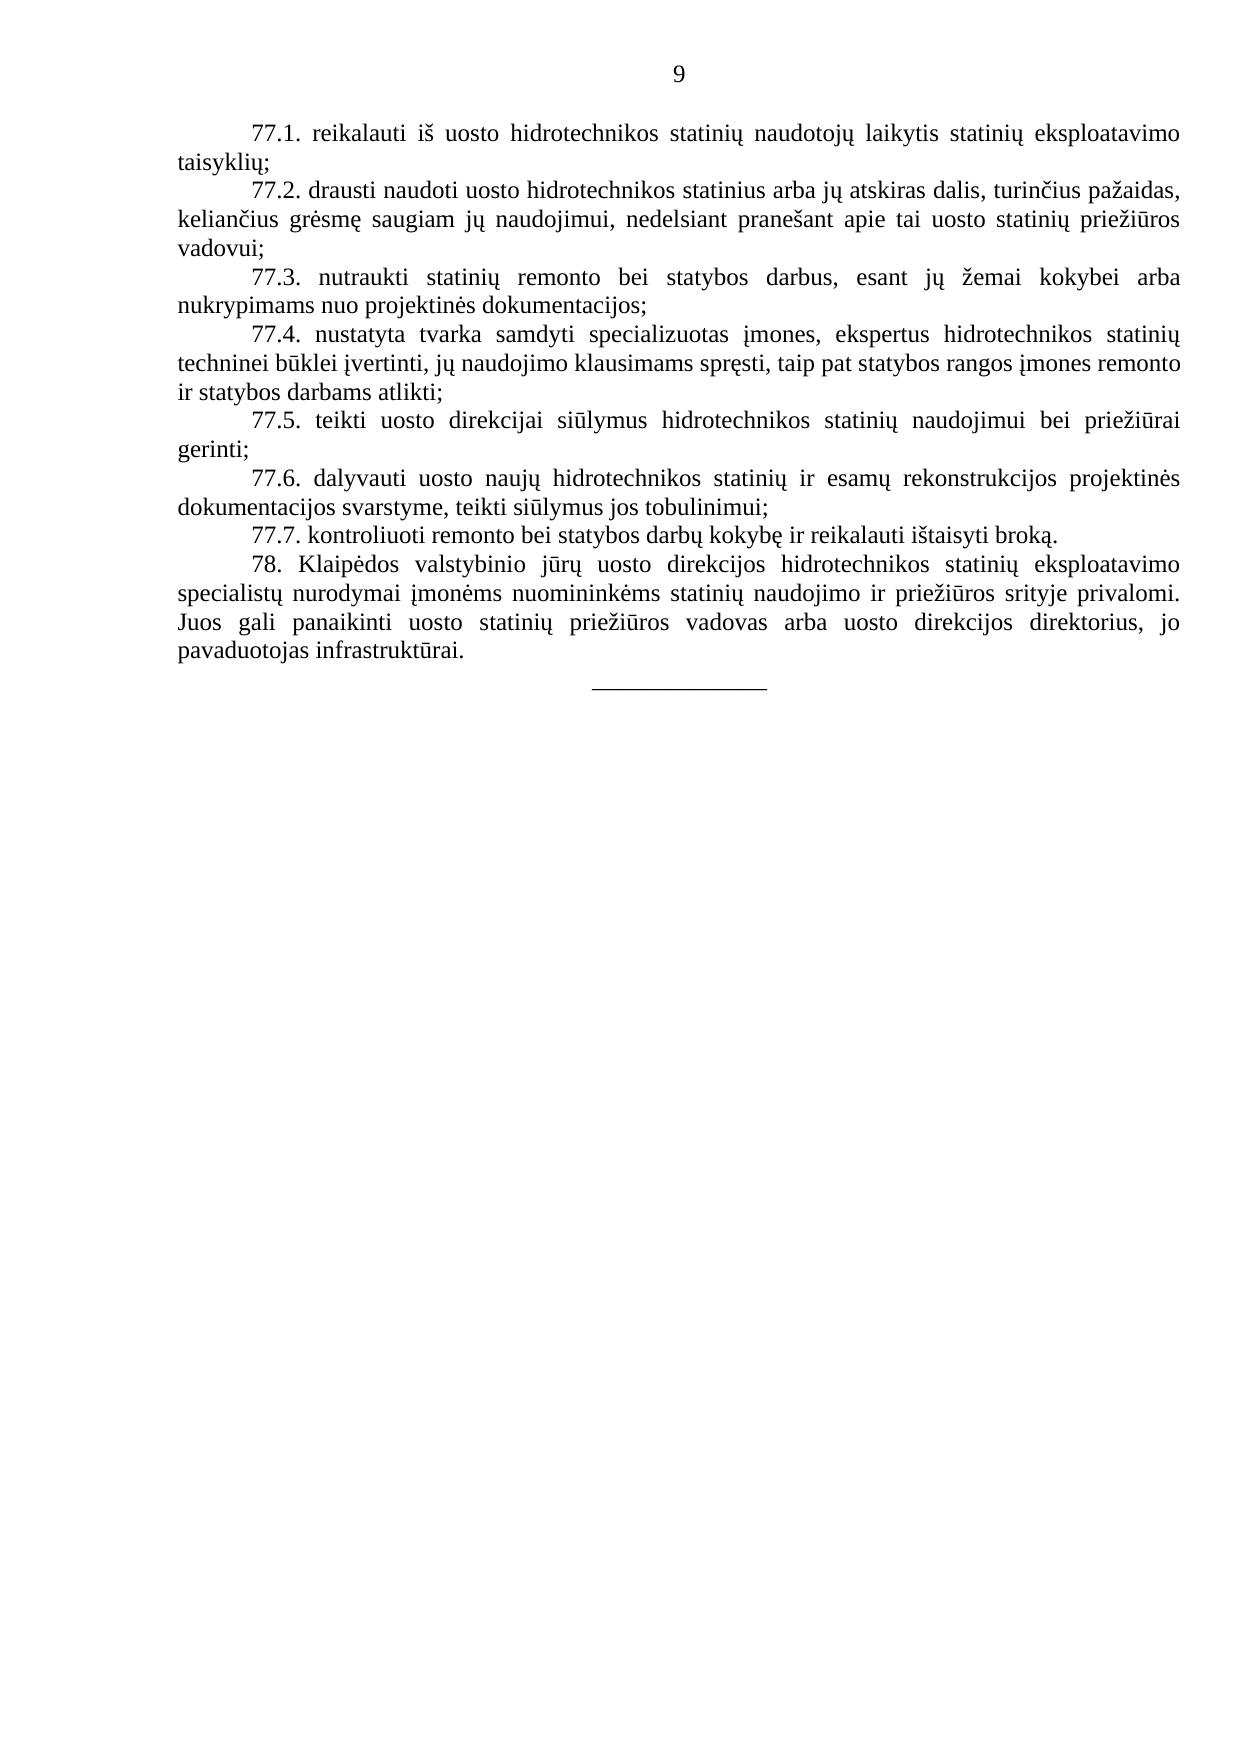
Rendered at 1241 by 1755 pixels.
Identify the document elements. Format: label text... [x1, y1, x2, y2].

text 78. Klaipėdos valstybinio jūrų uosto direkcijos hidrotechnikos statinių eksploatavimo specialistų nurodymai įmonėms nuomininkėms statinių naudojimo ir priežiūros srityje privalomi. Juos gali panaikinti uosto statinių priežiūros vadovas arba uosto direkcijos direktorius, jo pavaduotojas infrastruktūrai. [177, 549, 1181, 664]
text 77.3. nutraukti statinių remonto bei statybos darbus, esant jų žemai kokybei arba nukrypimams nuo projektinės dokumentacijos; [177, 262, 1181, 319]
text 77.4. nustatyta tvarka samdyti specializuotas įmones, ekspertus hidrotechnikos statinių techninei būklei įvertinti, jų naudojimo klausimams spręsti, taip pat statybos rangos įmones remonto ir statybos darbams atlikti; [177, 319, 1181, 406]
text 77.7. kontroliuoti remonto bei statybos darbų kokybę ir reikalauti ištaisyti broką. [177, 521, 1181, 549]
text 77.2. drausti naudoti uosto hidrotechnikos statinius arba jų atskiras dalis, turinčius pažaidas, keliančius grėsmę saugiam jų naudojimui, nedelsiant pranešant apie tai uosto statinių priežiūros vadovui; [177, 176, 1181, 262]
text 77.5. teikti uosto direkcijai siūlymus hidrotechnikos statinių naudojimui bei priežiūrai gerinti; [177, 406, 1181, 463]
text 77.6. dalyvauti uosto naujų hidrotechnikos statinių ir esamų rekonstrukcijos projektinės dokumentacijos svarstyme, teikti siūlymus jos tobulinimui; [177, 463, 1181, 521]
text 77.1. reikalauti iš uosto hidrotechnikos statinių naudotojų laikytis statinių eksploatavimo taisyklių; [177, 118, 1181, 176]
text ______________ [177, 664, 1181, 693]
